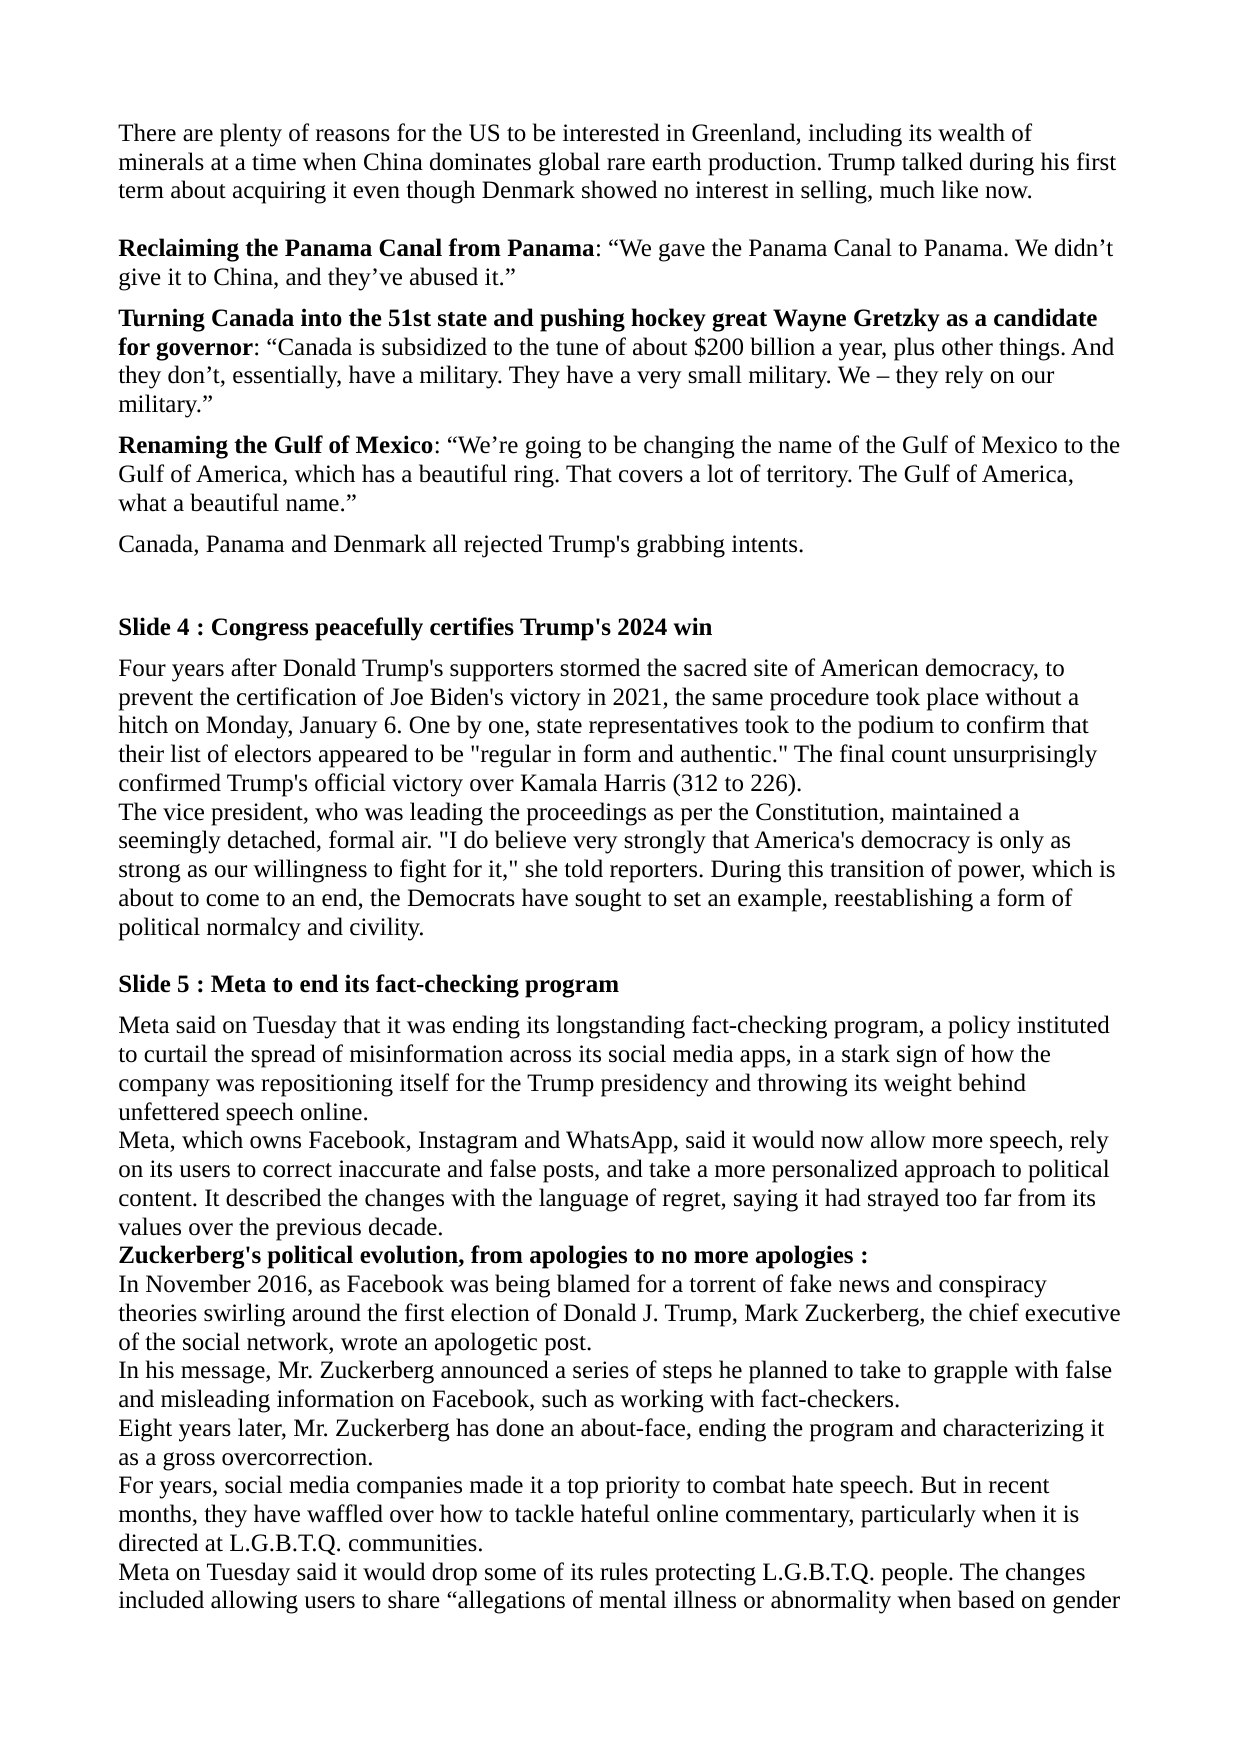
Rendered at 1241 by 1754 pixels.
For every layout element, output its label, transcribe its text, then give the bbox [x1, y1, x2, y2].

text There are plenty of reasons for the US to be interested in Greenland, including its wealth of minerals at a time when China dominates global rare earth production. Trump talked during his first term about acquiring it even though Denmark showed no interest in selling, much like now. [118, 118, 1122, 204]
text For years, social media companies made it a top priority to combat hate speech. But in recent months, they have waffled over how to tackle hateful online commentary, particularly when it is directed at L.G.B.T.Q. communities. [118, 1471, 1122, 1557]
text The vice president, who was leading the proceedings as per the Constitution, maintained a seemingly detached, formal air. "I do believe very strongly that America's democracy is only as strong as our willingness to fight for it," she told reporters. During this transition of power, which is about to come to an end, the Democrats have sought to set an example, reestablishing a form of political normalcy and civility. [118, 797, 1122, 941]
text In his message, Mr. Zuckerberg announced a series of steps he planned to take to grapple with false and misleading information on Facebook, such as working with fact-checkers. [118, 1356, 1122, 1413]
text Zuckerberg's political evolution, from apologies to no more apologies : [118, 1241, 1122, 1269]
text Meta, which owns Facebook, Instagram and WhatsApp, said it would now allow more speech, rely on its users to correct inaccurate and false posts, and take a more personalized approach to political content. It described the changes with the language of regret, saying it had strayed too far from its values over the previous decade. [118, 1126, 1122, 1241]
text Four years after Donald Trump's supporters stormed the sacred site of American democracy, to prevent the certification of Joe Biden's victory in 2021, the same procedure took place without a hitch on Monday, January 6. One by one, state representatives took to the podium to confirm that their list of electors appeared to be "regular in form and authentic." The final count unsurprisingly confirmed Trump's official victory over Kamala Harris (312 to 226). [118, 653, 1122, 797]
text Turning Canada into the 51st state and pushing hockey great Wayne Gretzky as a candidate for governor: “Canada is subsidized to the tune of about $200 billion a year, plus other things. And they don’t, essentially, have a military. They have a very small military. We – they rely on our military.” [118, 303, 1122, 418]
text In November 2016, as Facebook was being blamed for a torrent of fake news and conspiracy theories swirling around the first election of Donald J. Trump, Mark Zuckerberg, the chief executive of the social network, wrote an apologetic post. [118, 1269, 1122, 1356]
text Reclaiming the Panama Canal from Panama: “We gave the Panama Canal to Panama. We didn’t give it to China, and they’ve abused it.” [118, 233, 1122, 291]
text Slide 5 : Meta to end its fact-checking program [118, 969, 1122, 998]
text Meta on Tuesday said it would drop some of its rules protecting L.G.B.T.Q. people. The changes included allowing users to share “allegations of mental illness or abnormality when based on gender [118, 1557, 1122, 1614]
text Eight years later, Mr. Zuckerberg has done an about-face, ending the program and characterizing it as a gross overcorrection. [118, 1413, 1122, 1471]
text Meta said on Tuesday that it was ending its longstanding fact-checking program, a policy instituted to curtail the spread of misinformation across its social media apps, in a stark sign of how the company was repositioning itself for the Trump presidency and throwing its weight behind unfettered speech online. [118, 1011, 1122, 1126]
text Renaming the Gulf of Mexico: “We’re going to be changing the name of the Gulf of Mexico to the Gulf of America, which has a beautiful ring. That covers a lot of territory. The Gulf of America, what a beautiful name.” [118, 431, 1122, 517]
text Canada, Panama and Denmark all rejected Trump's grabbing intents. [118, 529, 1122, 558]
text Slide 4 : Congress peacefully certifies Trump's 2024 win [118, 612, 1122, 641]
